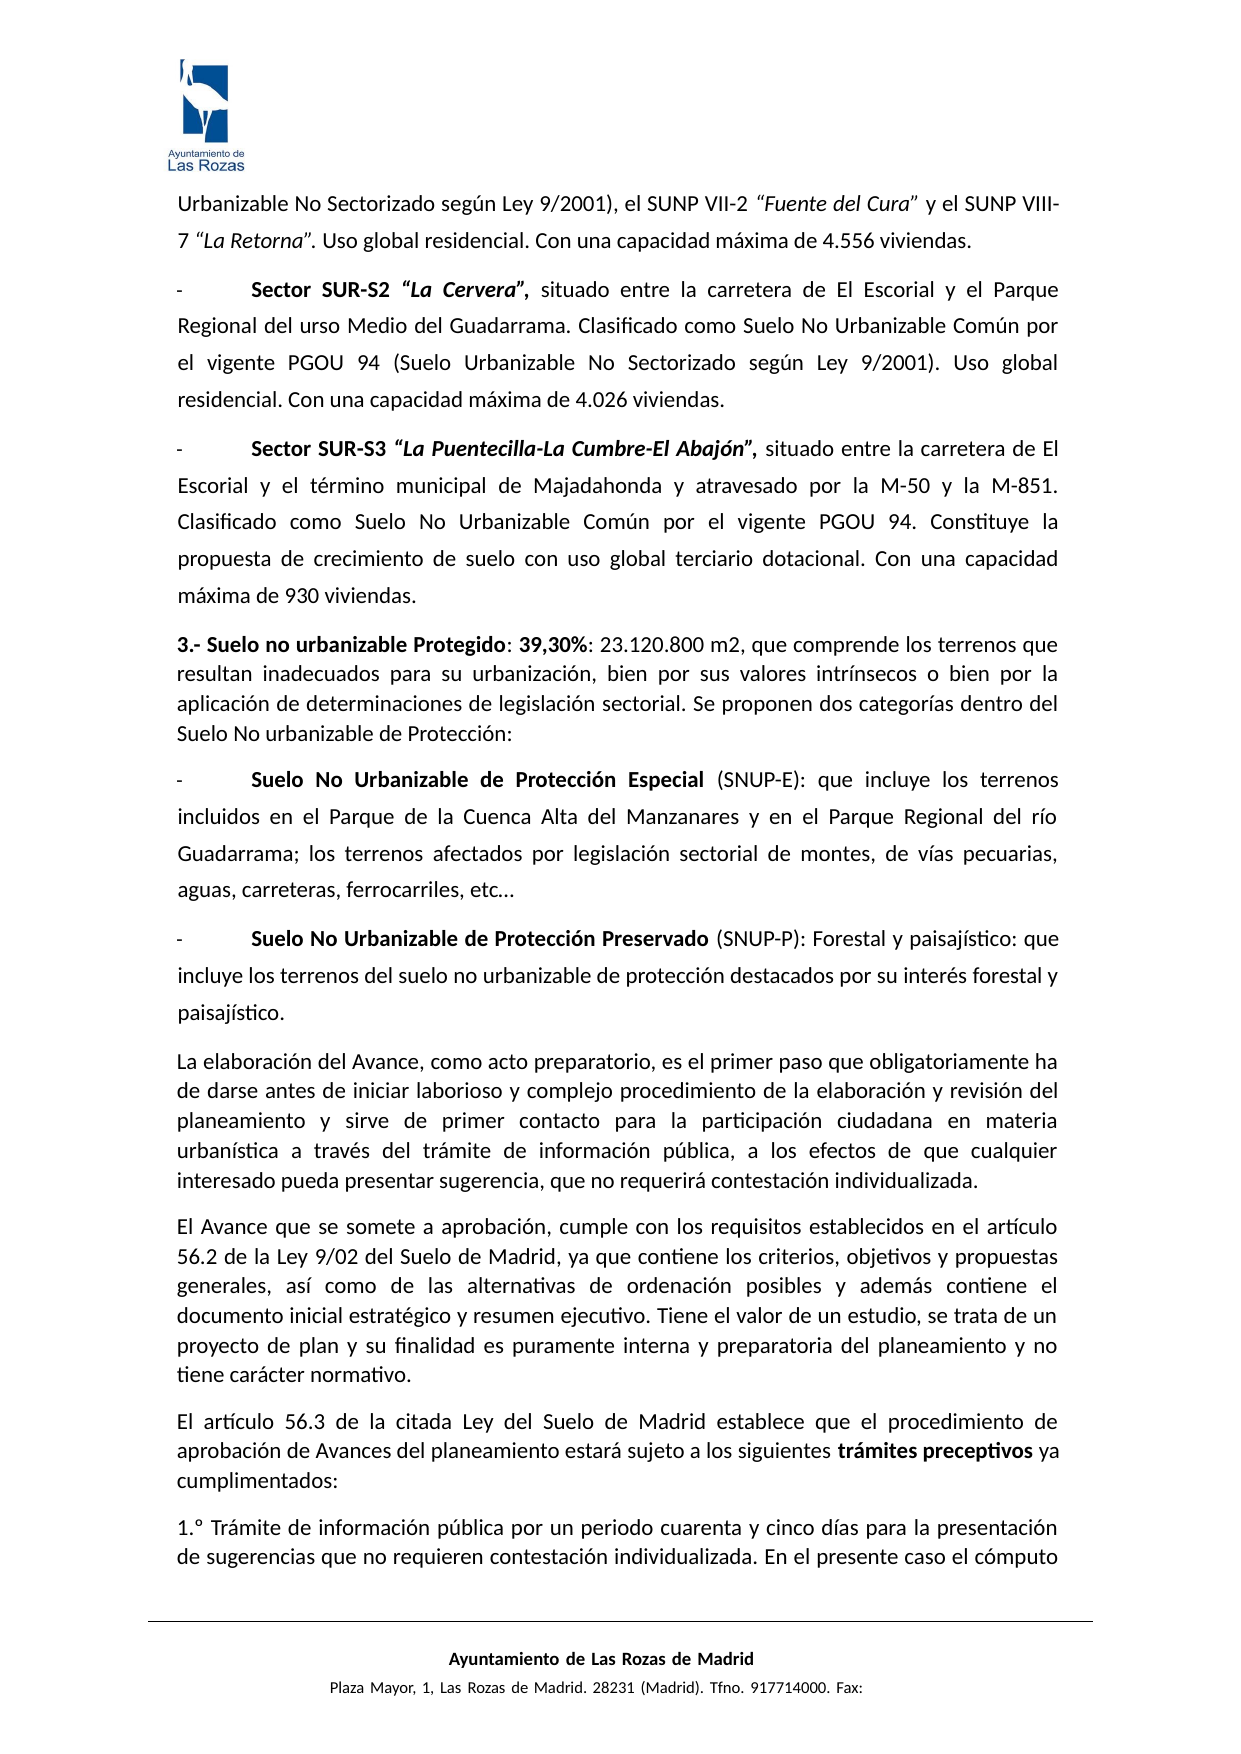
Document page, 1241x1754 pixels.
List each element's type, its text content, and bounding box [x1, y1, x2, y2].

text El Avance que se somete a aprobación, cumple con los requisitos establecidos en el artículo 56.2 de la Ley 9/02 del Suelo de Madrid, ya que contiene los criterios, objetivos y propuestas generales, así como de las alternativas de ordenación posibles y además contiene el documento inicial estratégico y resumen ejecutivo. Tiene el valor de un estudio, se trata de un proyecto de plan y su finalidad es puramente interna y preparatoria del planeamiento y no tiene carácter normativo. [177, 1212, 1059, 1388]
list Sector SUR-S2 “La Cervera”, situado entre la carretera de El Escorial y el Parque Regional del urso Medio del Guadarrama. Clasificado como Suelo No Urbanizable Común por el vigente PGOU 94 (Suelo Urbanizable No Sectorizado según Ley 9/2001). Uso global residencial. Con una capacidad máxima de 4.026 viviendas. [176, 275, 1059, 413]
text El artículo 56.3 de la citada Ley del Suelo de Madrid establece que el procedimiento de aprobación de Avances del planeamiento estará sujeto a los siguientes trámites preceptivos ya cumplimentados: [177, 1407, 1059, 1494]
list Suelo No Urbanizable de Protección Especial (SNUP-E): que incluye los terrenos incluidos en el Parque de la Cuenca Alta del Manzanares y en el Parque Regional del río Guadarrama; los terrenos afectados por legislación sectorial de montes, de vías pecuarias, aguas, carreteras, ferrocarriles, etc… [176, 765, 1059, 903]
text 1.º Trámite de información pública por un periodo cuarenta y cinco días para la presentación de sugerencias que no requieren contestación individualizada. En el presente caso el cómputo [177, 1513, 1059, 1570]
list Suelo No Urbanizable de Protección Preservado (SNUP-P): Forestal y paisajístico: que incluye los terrenos del suelo no urbanizable de protección destacados por su interés forestal y paisajístico. [176, 924, 1059, 1026]
list Urbanizable No Sectorizado según Ley 9/2001), el SUNP VII-2 “Fuente del Cura” y el SUNP VIII-7 “La Retorna”. Uso global residencial. Con una capacidad máxima de 4.556 viviendas. [176, 189, 1059, 254]
list Sector SUR-S3 “La Puentecilla-La Cumbre-El Abajón”, situado entre la carretera de El Escorial y el término municipal de Majadahonda y atravesado por la M-50 y la M-851. Clasificado como Suelo No Urbanizable Común por el vigente PGOU 94. Constituye la propuesta de crecimiento de suelo con uso global terciario dotacional. Con una capacidad máxima de 930 viviendas. [176, 434, 1059, 609]
text 3.- Suelo no urbanizable Protegido: 39,30%: 23.120.800 m2, que comprende los terrenos que resultan inadecuados para su urbanización, bien por sus valores intrínsecos o bien por la aplicación de determinaciones de legislación sectorial. Se proponen dos categorías dentro del Suelo No urbanizable de Protección: [177, 630, 1059, 747]
text La elaboración del Avance, como acto preparatorio, es el primer paso que obligatoriamente ha de darse antes de iniciar laborioso y complejo procedimiento de la elaboración y revisión del planeamiento y sirve de primer contacto para la participación ciudadana en materia urbanística a través del trámite de información pública, a los efectos de que cualquier interesado pueda presentar sugerencia, que no requerirá contestación individualizada. [177, 1047, 1059, 1194]
